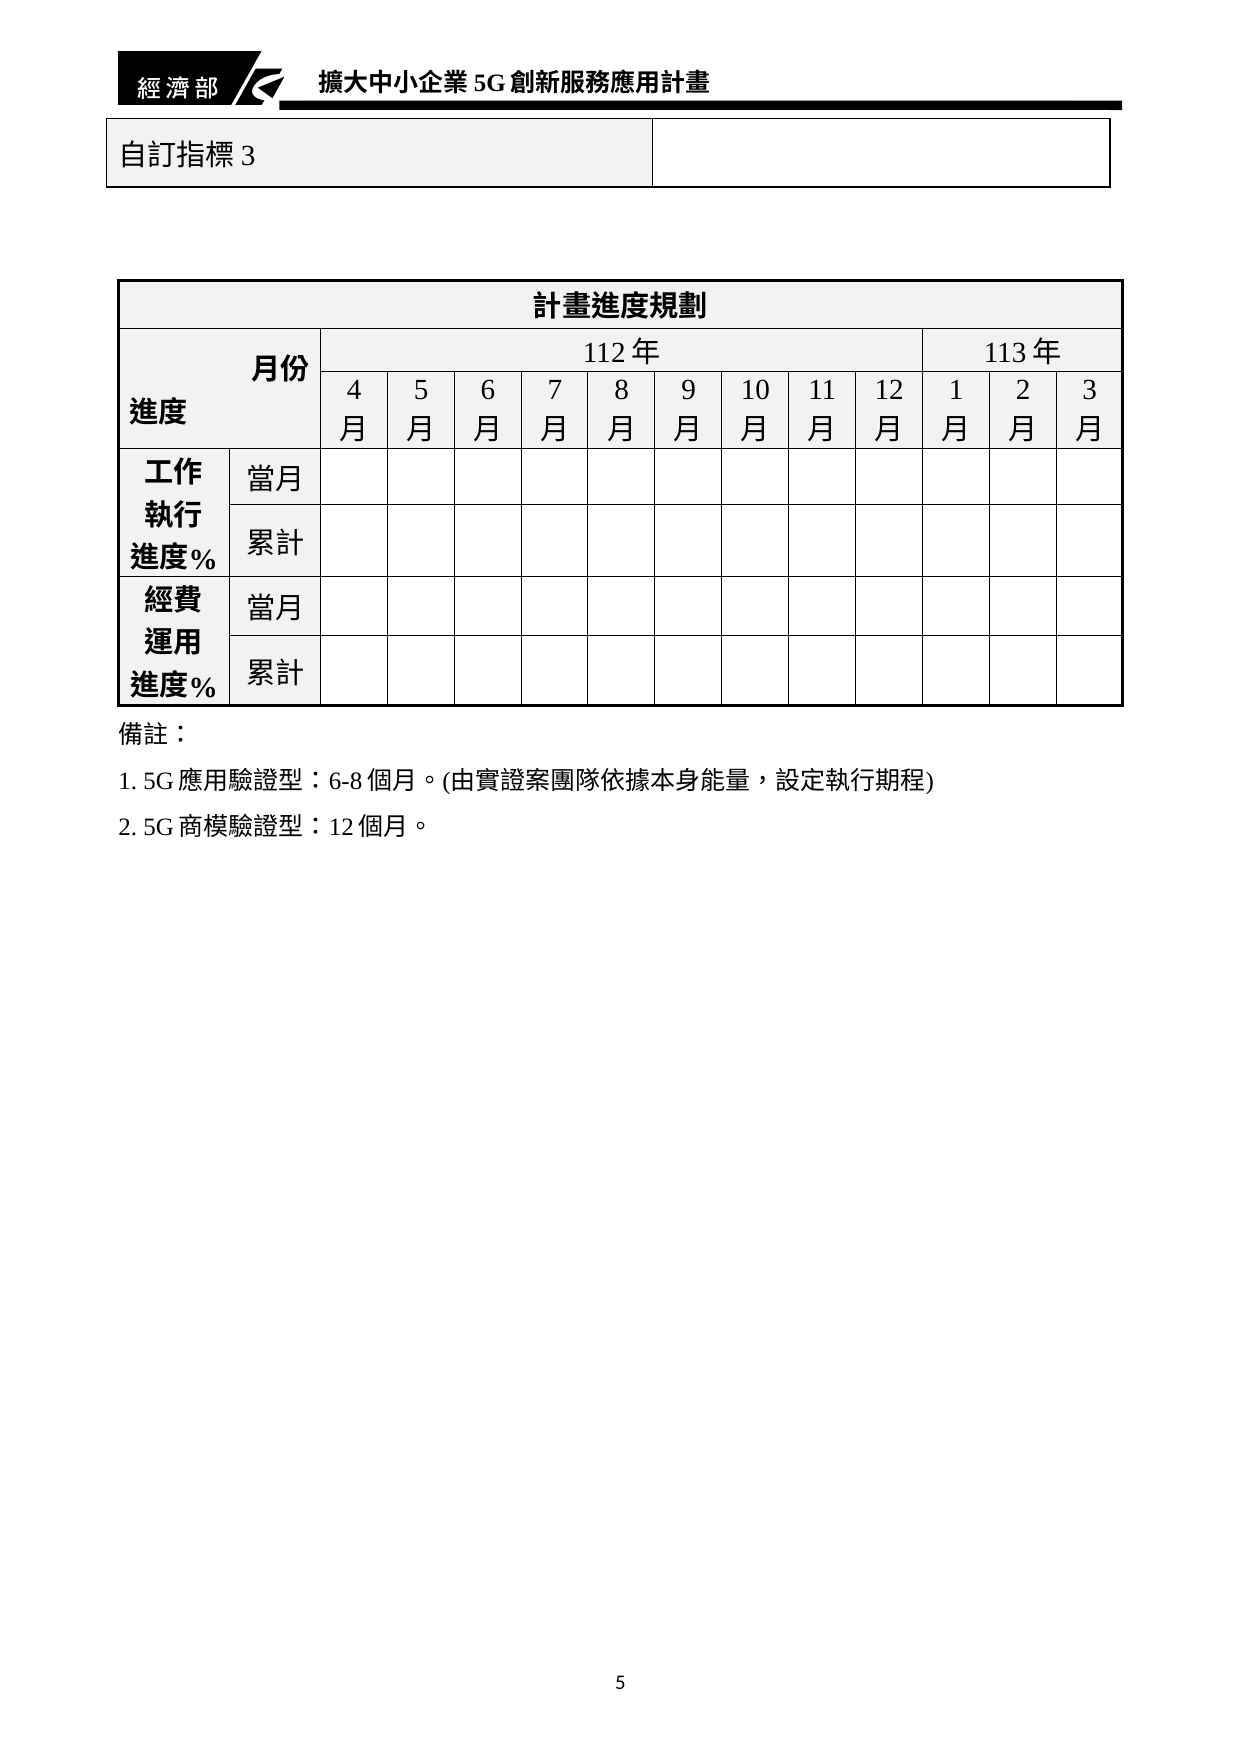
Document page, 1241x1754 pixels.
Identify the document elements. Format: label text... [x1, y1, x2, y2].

table_cell [923, 505, 989, 576]
table_cell [653, 119, 1109, 186]
table_cell [321, 636, 387, 704]
table_cell 月份 進度 [120, 329, 320, 448]
table_cell [990, 577, 1056, 635]
table_cell [789, 577, 855, 635]
table_cell [655, 505, 721, 576]
table_cell [655, 636, 721, 704]
table_cell [655, 449, 721, 504]
table_cell 7 月 [522, 372, 587, 448]
table_cell [722, 577, 788, 635]
table_cell 11月 [789, 372, 855, 448]
table_cell [455, 449, 521, 504]
table_cell [522, 449, 587, 504]
table_cell 10月 [722, 372, 788, 448]
table_cell [1057, 505, 1121, 576]
table_cell [1057, 636, 1121, 704]
table_cell 4 月 [321, 372, 387, 448]
text 備註： [118, 707, 1122, 753]
table_cell 9 月 [655, 372, 721, 448]
table_cell 12月 [856, 372, 922, 448]
table_cell 自訂指標3 [107, 119, 652, 186]
table_cell 累計 [230, 505, 320, 576]
table_cell [923, 636, 989, 704]
table_cell [455, 505, 521, 576]
table_cell [789, 505, 855, 576]
table_cell [321, 577, 387, 635]
table_cell [388, 577, 454, 635]
table_cell [990, 449, 1056, 504]
table_cell [923, 577, 989, 635]
text 2. 5G商模驗證型：12個月。 [118, 798, 1122, 844]
table_cell [856, 636, 922, 704]
table_cell [1057, 449, 1121, 504]
table_cell 6 月 [455, 372, 521, 448]
table_cell [789, 449, 855, 504]
table_cell [321, 505, 387, 576]
table_cell 1月 [923, 372, 989, 448]
table_cell [722, 505, 788, 576]
table_cell [388, 636, 454, 704]
table_cell [856, 577, 922, 635]
text 1. 5G應用驗證型：6-8個月。(由實證案團隊依據本身能量，設定執行期程) [118, 753, 1122, 798]
table_cell [522, 505, 587, 576]
table_cell [789, 636, 855, 704]
table_header 計畫進度規劃 [120, 282, 1121, 328]
table_cell 2月 [990, 372, 1056, 448]
table_cell [856, 505, 922, 576]
table_cell 工作 執行 進度% [120, 449, 229, 576]
table_cell 累計 [230, 636, 320, 704]
picture [118, 51, 284, 105]
table_cell [588, 636, 654, 704]
table_cell 112年 [321, 329, 922, 371]
table_cell [923, 449, 989, 504]
table_cell [990, 505, 1056, 576]
table_cell [588, 505, 654, 576]
table_cell [388, 505, 454, 576]
table_cell [455, 577, 521, 635]
table_cell [522, 577, 587, 635]
table_cell [455, 636, 521, 704]
table_cell [388, 449, 454, 504]
table_cell [655, 577, 721, 635]
table_cell 3月 [1057, 372, 1121, 448]
table_cell 當月 [230, 577, 320, 635]
table_cell 當月 [230, 449, 320, 504]
table_cell [588, 449, 654, 504]
table_cell 經費 運用 進度% [120, 577, 229, 704]
table_cell [321, 449, 387, 504]
table_cell [722, 636, 788, 704]
table_cell [722, 449, 788, 504]
table_cell [522, 636, 587, 704]
table_cell 8 月 [588, 372, 654, 448]
table_cell 113年 [923, 329, 1121, 371]
table_cell [1057, 577, 1121, 635]
table_cell 5 月 [388, 372, 454, 448]
table_cell [856, 449, 922, 504]
table_cell [990, 636, 1056, 704]
table_cell [588, 577, 654, 635]
